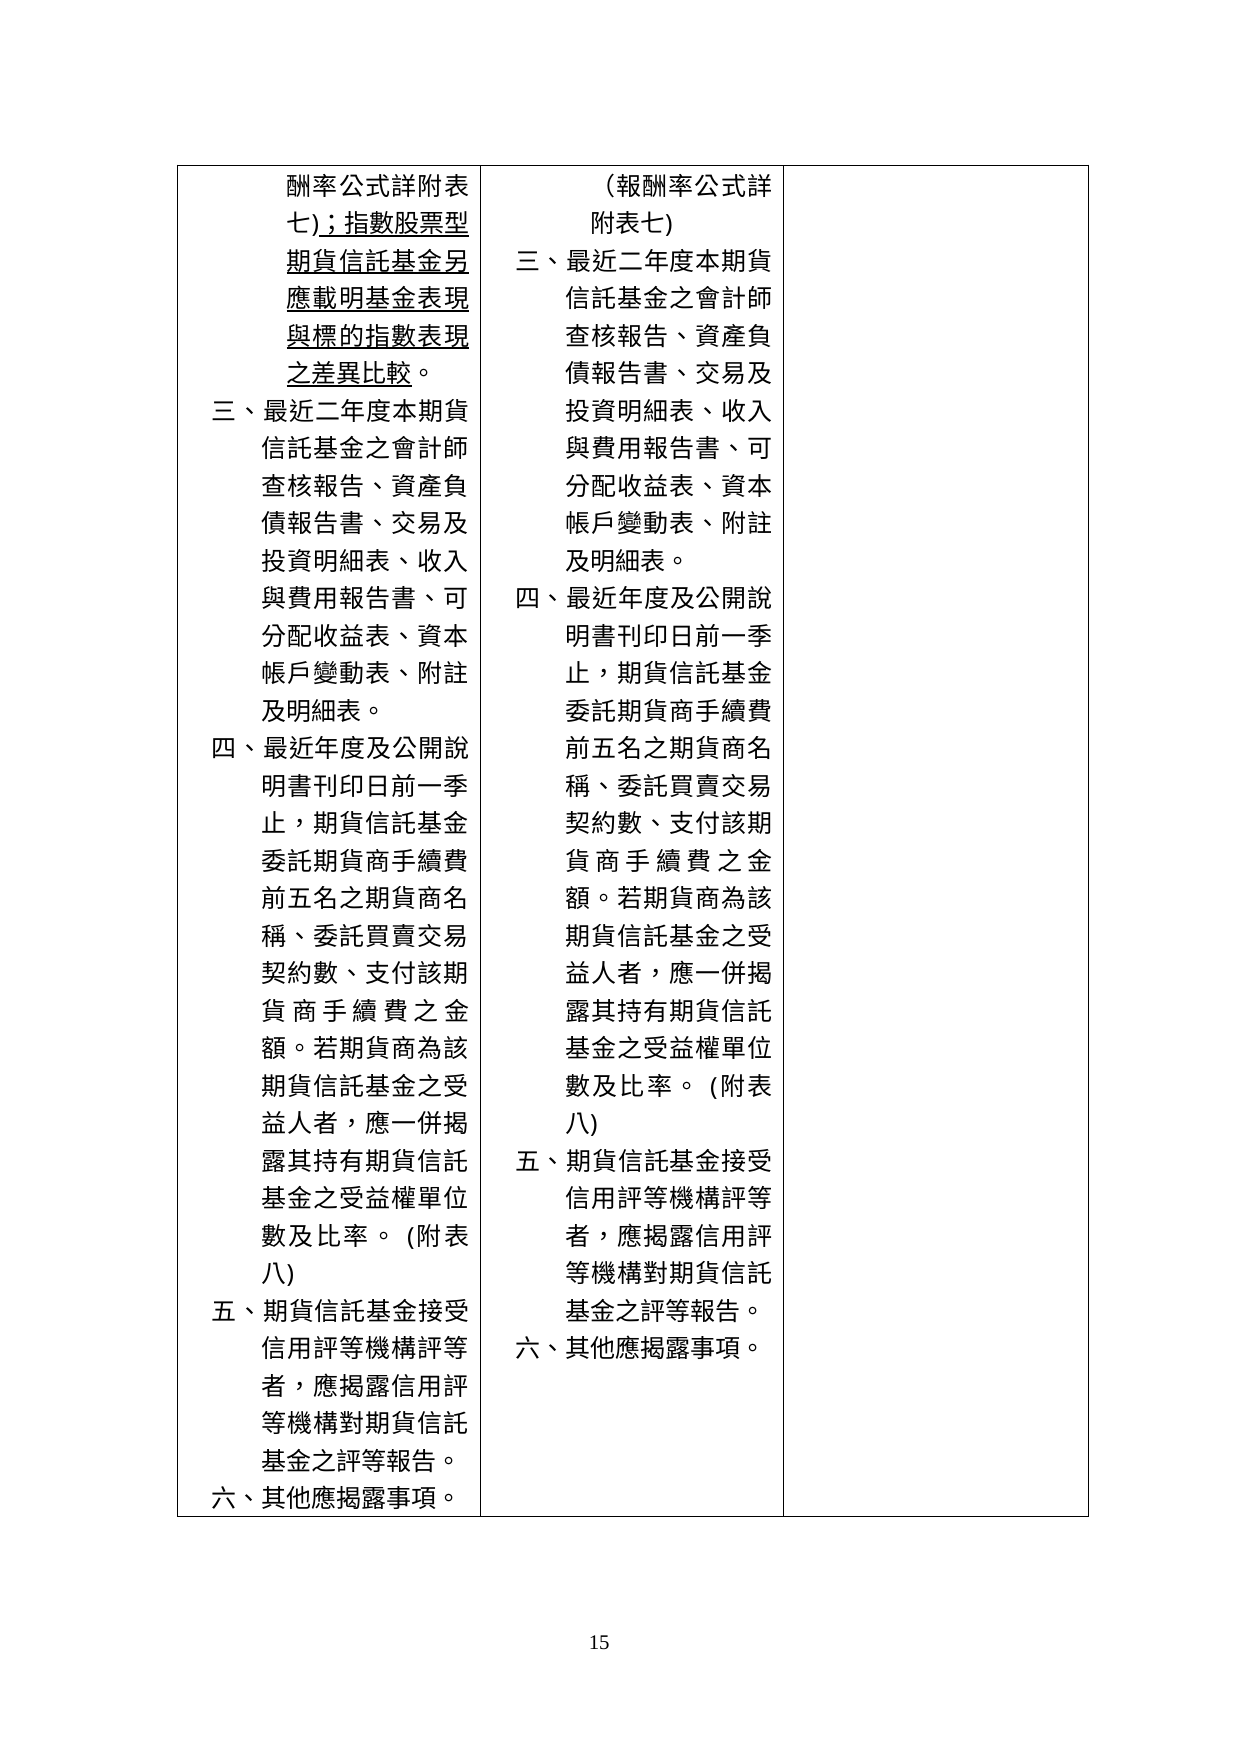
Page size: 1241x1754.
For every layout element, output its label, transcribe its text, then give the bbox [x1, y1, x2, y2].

table_cell （報酬率公式詳附表七) 三、最近二年度本期貨信託基金之會計師查核報告、資產負債報告書、交易及投資明細表、收入與費用報告書、可分配收益表、資本帳戶變動表、附註及明細表。 四、最近年度及公開說明書刊印日前一季止，期貨信託基金委託期貨商手續費前五名之期貨商名稱、委託買賣交易契約數、支付該期貨商手續費之金額。若期貨商為該期貨信託基金之受益人者，應一併揭露其持有期貨信託基金之受益權單位數及比率。 (附表八) 五、期貨信託基金接受信用評等機構評等者，應揭露信用評等機構對期貨信託基金之評等報告。 六、其他應揭露事項。 [481, 166, 783, 1516]
table_cell [784, 166, 1088, 1516]
table_cell 酬率公式詳附表七)；指數股票型期貨信託基金另應載明基金表現與標的指數表現之差異比較。 三、最近二年度本期貨信託基金之會計師查核報告、資產負債報告書、交易及投資明細表、收入與費用報告書、可分配收益表、資本帳戶變動表、附註及明細表。 四、最近年度及公開說明書刊印日前一季止，期貨信託基金委託期貨商手續費前五名之期貨商名稱、委託買賣交易契約數、支付該期貨商手續費之金額。若期貨商為該期貨信託基金之受益人者，應一併揭露其持有期貨信託基金之受益權單位數及比率。 (附表八) 五、期貨信託基金接受信用評等機構評等者，應揭露信用評等機構對期貨信託基金之評等報告。 六、其他應揭露事項。 [178, 166, 480, 1516]
